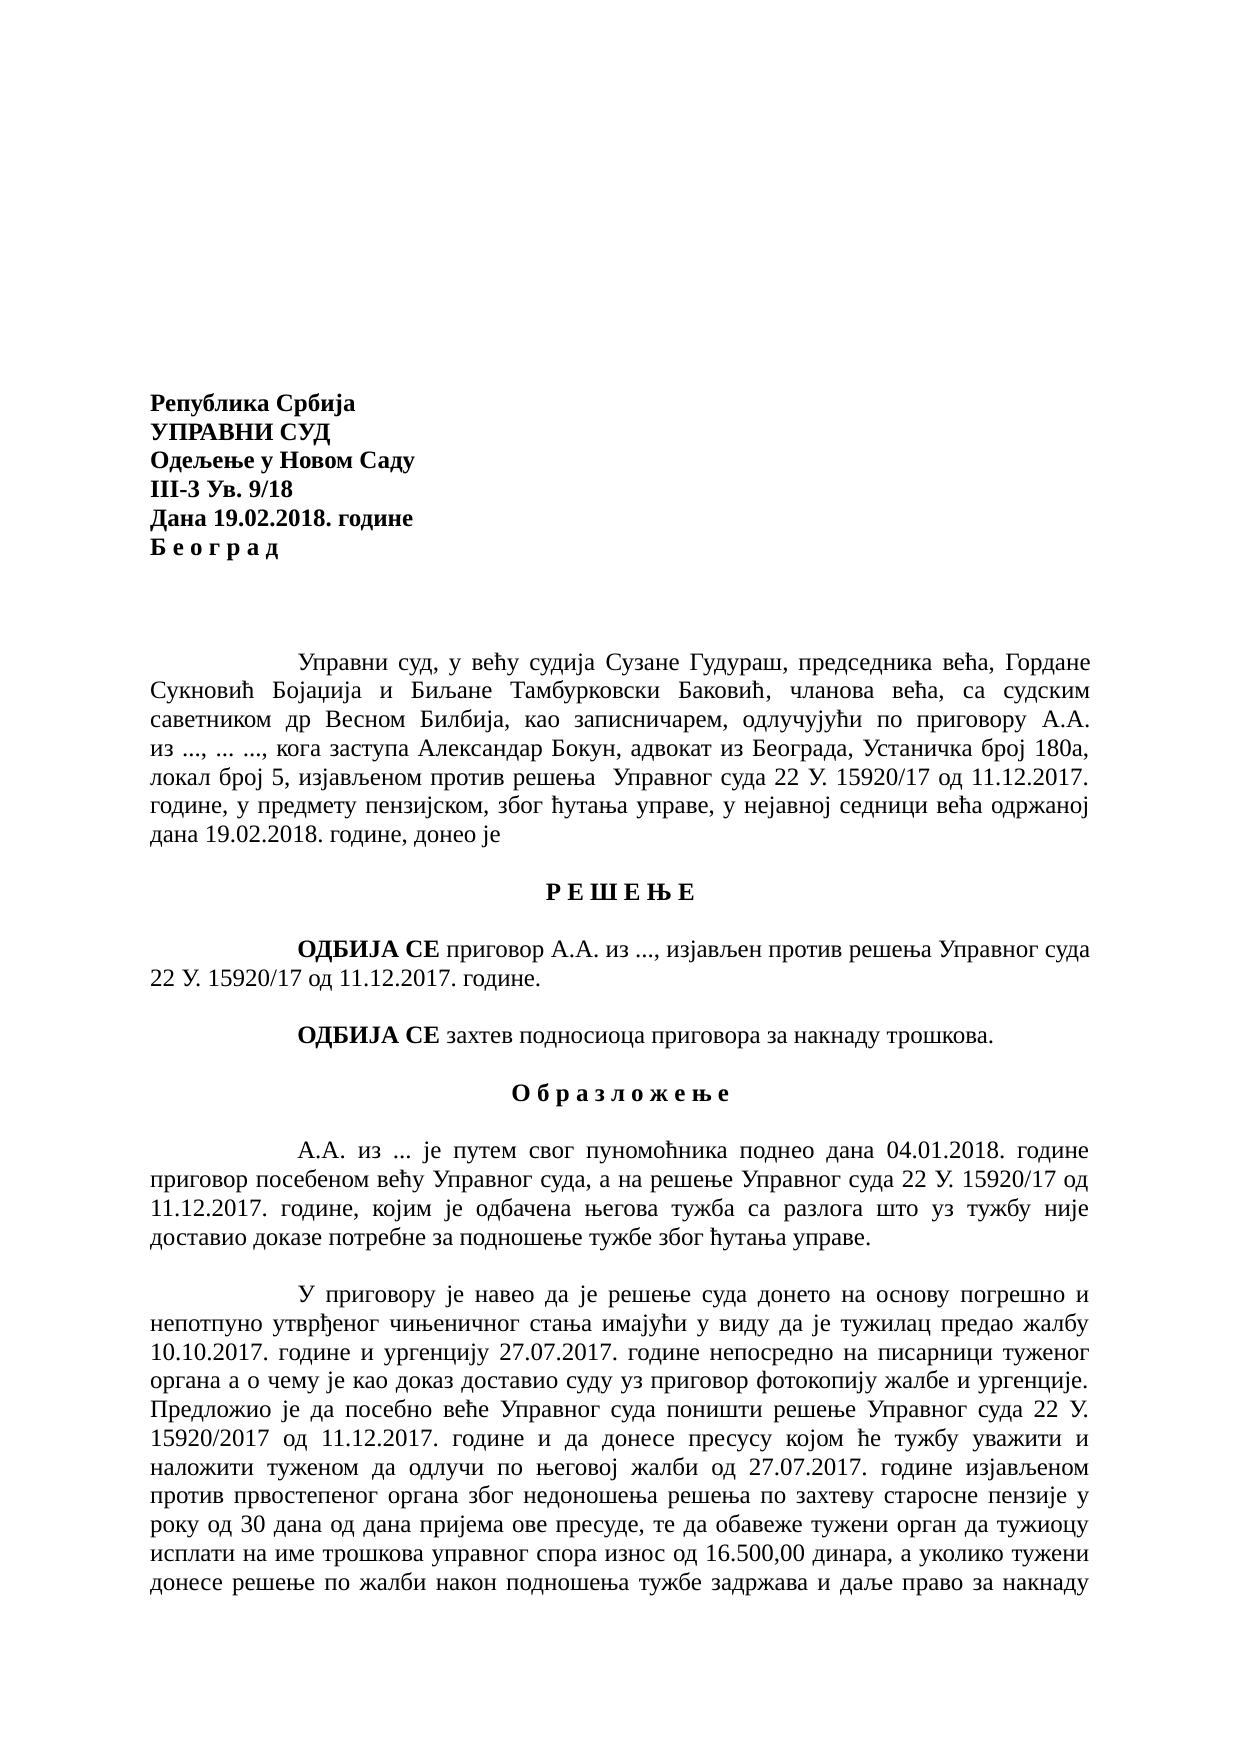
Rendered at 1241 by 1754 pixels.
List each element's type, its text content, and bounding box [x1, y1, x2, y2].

text ОДБИЈА СЕ захтев подносиоца приговора за накнаду трошкова. [150, 1020, 1090, 1049]
text Управни суд, у већу судија Сузане Гудураш, председника већа, Гордане Сукновић Бојаџија и Биљане Тамбурковски Баковић, чланова већа, са судским саветником др Весном Билбија, као записничарем, одлучујући по приговору А.А. из ..., ... ..., кога заступа Александар Бокун, адвокат из Београда, Устаничка број 180а, локал број 5, изјављеном против решења Управног суда 22 У. 15920/17 од 11.12.2017. године, у предмету пензијском, због ћутања управе, у нејавној седници већа одржаној дана 19.02.2018. године, донео је [150, 647, 1090, 848]
text О б р а з л о ж е њ е [150, 1078, 1090, 1107]
text Р Е Ш Е Њ Е [150, 877, 1090, 905]
text ОДБИЈА СЕ приговор А.А. из ..., изјављен против решења Управног суда 22 У. 15920/17 од 11.12.2017. године. [150, 934, 1090, 992]
text Дана 19.02.2018. године [150, 503, 1090, 532]
text III-3 Ув. 9/18 [150, 474, 1090, 503]
text У приговору је навео да је решење суда донето на основу погрешно и непотпуно утврђеног чињеничног стања имајући у виду да је тужилац предао жалбу 10.10.2017. године и ургенцију 27.07.2017. године непосредно на писарници туженог органа а о чему је као доказ доставио суду уз приговор фотокопију жалбе и ургенције. Предложио је да посебно веће Управног суда поништи решење Управног суда 22 У. 15920/2017 од 11.12.2017. године и да донесе пресусу којом ће тужбу уважити и наложити туженом да одлучи по његовој жалби од 27.07.2017. године изјављеном против првостепеног органа због недоношења решења по захтеву старосне пензије у року од 30 дана од дана пријема ове пресуде, те да обавеже тужени орган да тужиоцу исплати на име трошкова управног спора износ од 16.500,00 динара, а уколико тужени донесе решење по жалби након подношења тужбе задржава и даље право за накнаду [150, 1279, 1090, 1595]
text А.А. из ... је путем свог пуномоћника поднео дана 04.01.2018. године приговор посебеном већу Управног суда, а на решење Управног суда 22 У. 15920/17 од 11.12.2017. године, којим је одбачена његова тужба са разлога што уз тужбу није доставио доказе потребне за подношење тужбе због ћутања управе. [150, 1135, 1090, 1250]
text Б е о г р а д [150, 532, 1090, 560]
text Република Србија [150, 388, 1090, 417]
text УПРАВНИ СУД [150, 417, 1090, 445]
text Одељење у Новом Саду [150, 445, 1090, 474]
